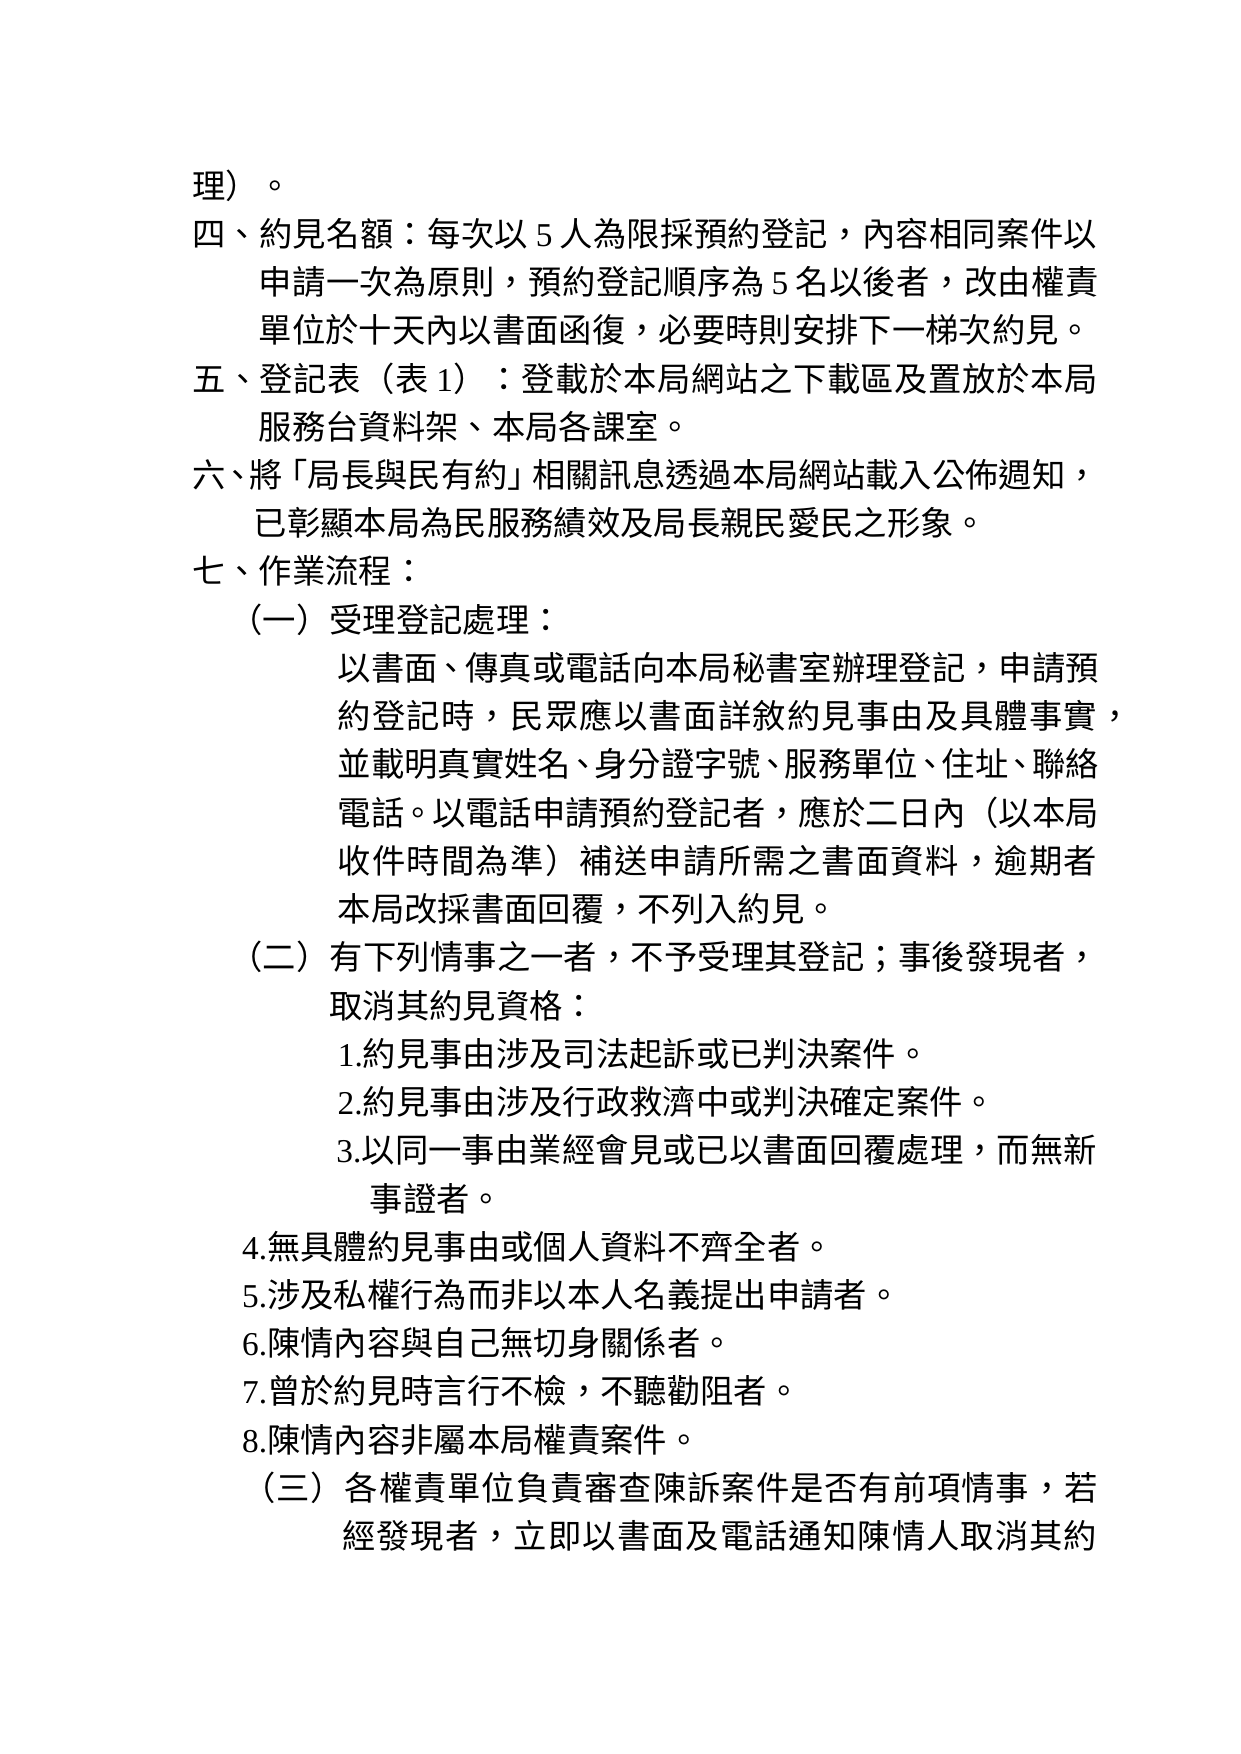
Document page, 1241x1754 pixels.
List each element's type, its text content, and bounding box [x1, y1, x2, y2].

text 四、約見名額：每次以5人為限採預約登記，內容相同案件以申請一次為原則，預約登記順序為5名以後者，改由權責單位於十天內以書面函復，必要時則安排下一梯次約見。 [192, 208, 1098, 352]
text 1.約見事由涉及司法起訴或已判決案件。 [304, 1028, 1098, 1076]
text （一）受理登記處理： [229, 593, 1098, 642]
text 以書面、傳真或電話向本局秘書室辦理登記，申請預約登記時，民眾應以書面詳敘約見事由及具體事實，並載明真實姓名、身分證字號、服務單位、住址、聯絡電話。以電話申請預約登記者，應於二日內（以本局收件時間為準）補送申請所需之書面資料，逾期者本局改採書面回覆，不列入約見。 [337, 642, 1098, 931]
text 2.約見事由涉及行政救濟中或判決確定案件。 [142, 1076, 1098, 1124]
text 4.無具體約見事由或個人資料不齊全者。 [142, 1221, 1098, 1269]
text 六、將「局長與民有約」相關訊息透過本局網站載入公佈週知，已彰顯本局為民服務績效及局長親民愛民之形象。 [192, 449, 1098, 545]
text 理）。 [192, 159, 1098, 208]
text 8.陳情內容非屬本局權責案件。 [142, 1413, 1098, 1462]
text 3.以同一事由業經會見或已以書面回覆處理，而無新事證者。 [336, 1124, 1098, 1221]
text 6.陳情內容與自己無切身關係者。 [142, 1317, 1098, 1365]
text 7.曾於約見時言行不檢，不聽勸阻者。 [142, 1365, 1098, 1413]
text 五、登記表（表1）：登載於本局網站之下載區及置放於本局服務台資料架、本局各課室。 [192, 352, 1098, 449]
text （二）有下列情事之一者，不予受理其登記；事後發現者，取消其約見資格： [229, 931, 1098, 1028]
text 5.涉及私權行為而非以本人名義提出申請者。 [142, 1269, 1098, 1317]
text 七、作業流程： [192, 545, 1098, 593]
text （三）各權責單位負責審查陳訴案件是否有前項情事，若經發現者，立即以書面及電話通知陳情人取消其約 [242, 1462, 1098, 1558]
